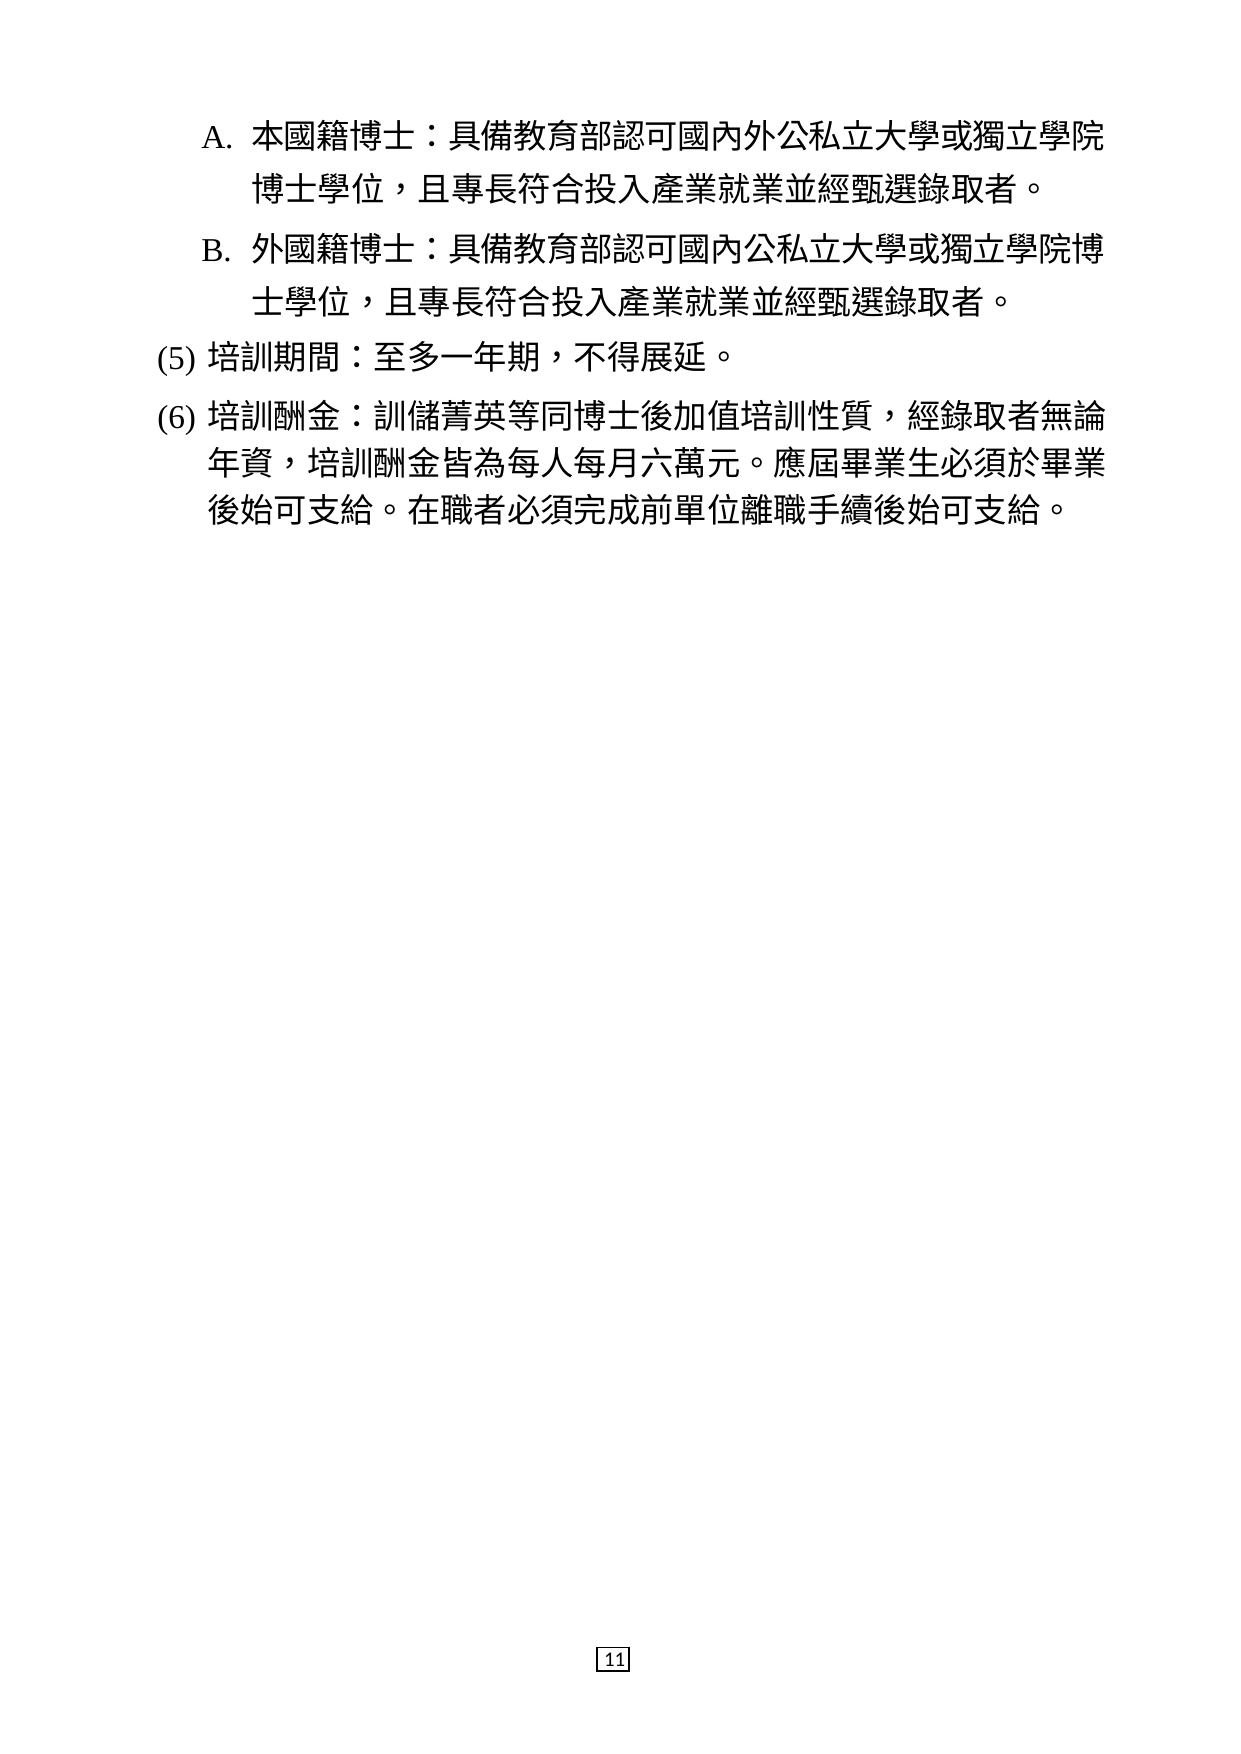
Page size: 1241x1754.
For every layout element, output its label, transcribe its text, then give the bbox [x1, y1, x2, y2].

list 培訓期間：至多一年期，不得展延。 [157, 331, 1180, 379]
list 本國籍博士：具備教育部認可國內外公私立大學或獨立學院博士學位，且專長符合投入產業就業並經甄選錄取者。 [201, 110, 1108, 211]
list 培訓酬金：訓儲菁英等同博士後加值培訓性質，經錄取者無論年資，培訓酬金皆為每人每月六萬元。應屆畢業生必須於畢業後始可支給。在職者必須完成前單位離職手續後始可支給。 [157, 391, 1108, 532]
list 外國籍博士：具備教育部認可國內公私立大學或獨立學院博士學位，且專長符合投入產業就業並經甄選錄取者。 [201, 223, 1108, 324]
